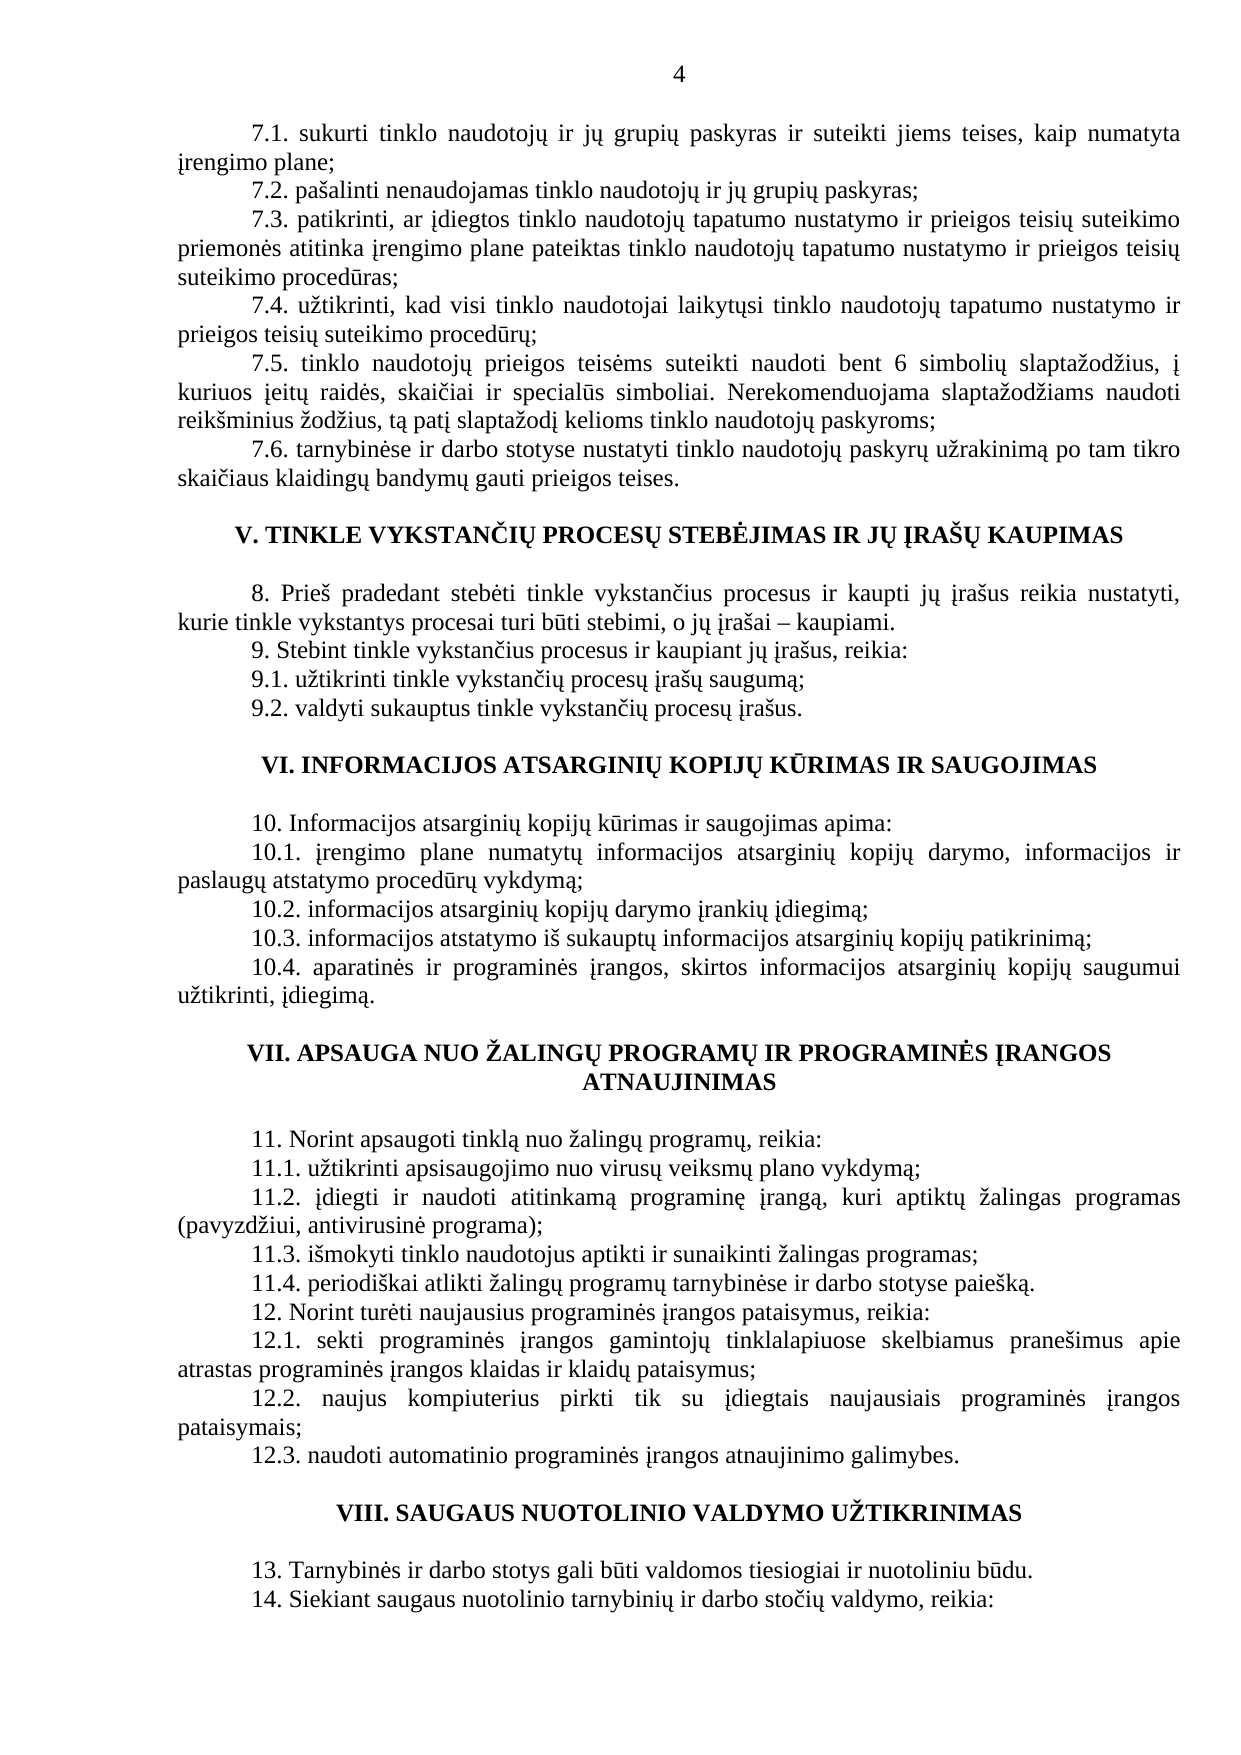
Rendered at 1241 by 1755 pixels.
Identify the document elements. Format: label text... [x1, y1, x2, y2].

text 11.2. įdiegti ir naudoti atitinkamą programinę įrangą, kuri aptiktų žalingas programas (pavyzdžiui, antivirusinė programa); [177, 1182, 1181, 1239]
text 11.4. periodiškai atlikti žalingų programų tarnybinėse ir darbo stotyse paiešką. [177, 1268, 1181, 1297]
text 7.4. užtikrinti, kad visi tinklo naudotojai laikytųsi tinklo naudotojų tapatumo nustatymo ir prieigos teisių suteikimo procedūrų; [177, 291, 1181, 348]
text 7.1. sukurti tinklo naudotojų ir jų grupių paskyras ir suteikti jiems teises, kaip numatyta įrengimo plane; [177, 118, 1181, 176]
text 12.3. naudoti automatinio programinės įrangos atnaujinimo galimybes. [177, 1441, 1181, 1469]
text 11. Norint apsaugoti tinklą nuo žalingų programų, reikia: [177, 1124, 1181, 1153]
text 7.2. pašalinti nenaudojamas tinklo naudotojų ir jų grupių paskyras; [177, 176, 1181, 204]
text 14. Siekiant saugaus nuotolinio tarnybinių ir darbo stočių valdymo, reikia: [177, 1584, 1181, 1613]
text 9.1. užtikrinti tinkle vykstančių procesų įrašų saugumą; [177, 664, 1181, 693]
text VIII. SAUGAUS NUOTOLINIO VALDYMO UŽTIKRINIMAS [177, 1498, 1181, 1527]
text 12. Norint turėti naujausius programinės įrangos pataisymus, reikia: [177, 1297, 1181, 1326]
text 11.3. išmokyti tinklo naudotojus aptikti ir sunaikinti žalingas programas; [177, 1239, 1181, 1268]
text 7.3. patikrinti, ar įdiegtos tinklo naudotojų tapatumo nustatymo ir prieigos teisių suteikimo priemonės atitinka įrengimo plane pateiktas tinklo naudotojų tapatumo nustatymo ir prieigos teisių suteikimo procedūras; [177, 204, 1181, 291]
text 12.2. naujus kompiuterius pirkti tik su įdiegtais naujausiais programinės įrangos pataisymais; [177, 1383, 1181, 1441]
text VII. APSAUGA NUO ŽALINGŲ PROGRAMŲ IR PROGRAMINĖS ĮRANGOS ATNAUJINIMAS [177, 1038, 1181, 1096]
text V. TINKLE VYKSTANČIŲ PROCESŲ STEBĖJIMAS IR JŲ ĮRAŠŲ KAUPIMAS [177, 521, 1181, 549]
text 10.4. aparatinės ir programinės įrangos, skirtos informacijos atsarginių kopijų saugumui užtikrinti, įdiegimą. [177, 952, 1181, 1009]
text 10. Informacijos atsarginių kopijų kūrimas ir saugojimas apima: [177, 808, 1181, 837]
text VI. INFORMACIJOS ATSARGINIŲ KOPIJŲ KŪRIMAS IR SAUGOJIMAS [177, 751, 1181, 779]
text 9. Stebint tinkle vykstančius procesus ir kaupiant jų įrašus, reikia: [177, 636, 1181, 664]
text 12.1. sekti programinės įrangos gamintojų tinklalapiuose skelbiamus pranešimus apie atrastas programinės įrangos klaidas ir klaidų pataisymus; [177, 1326, 1181, 1383]
text 8. Prieš pradedant stebėti tinkle vykstančius procesus ir kaupti jų įrašus reikia nustatyti, kurie tinkle vykstantys procesai turi būti stebimi, o jų įrašai – kaupiami. [177, 578, 1181, 636]
text 7.6. tarnybinėse ir darbo stotyse nustatyti tinklo naudotojų paskyrų užrakinimą po tam tikro skaičiaus klaidingų bandymų gauti prieigos teises. [177, 434, 1181, 492]
text 7.5. tinklo naudotojų prieigos teisėms suteikti naudoti bent 6 simbolių slaptažodžius, į kuriuos įeitų raidės, skaičiai ir specialūs simboliai. Nerekomenduojama slaptažodžiams naudoti reikšminius žodžius, tą patį slaptažodį kelioms tinklo naudotojų paskyroms; [177, 348, 1181, 434]
text 13. Tarnybinės ir darbo stotys gali būti valdomos tiesiogiai ir nuotoliniu būdu. [177, 1556, 1181, 1584]
text 9.2. valdyti sukauptus tinkle vykstančių procesų įrašus. [177, 693, 1181, 722]
text 11.1. užtikrinti apsisaugojimo nuo virusų veiksmų plano vykdymą; [177, 1153, 1181, 1182]
text 10.3. informacijos atstatymo iš sukauptų informacijos atsarginių kopijų patikrinimą; [177, 923, 1181, 952]
text 10.2. informacijos atsarginių kopijų darymo įrankių įdiegimą; [177, 894, 1181, 923]
text 10.1. įrengimo plane numatytų informacijos atsarginių kopijų darymo, informacijos ir paslaugų atstatymo procedūrų vykdymą; [177, 837, 1181, 894]
